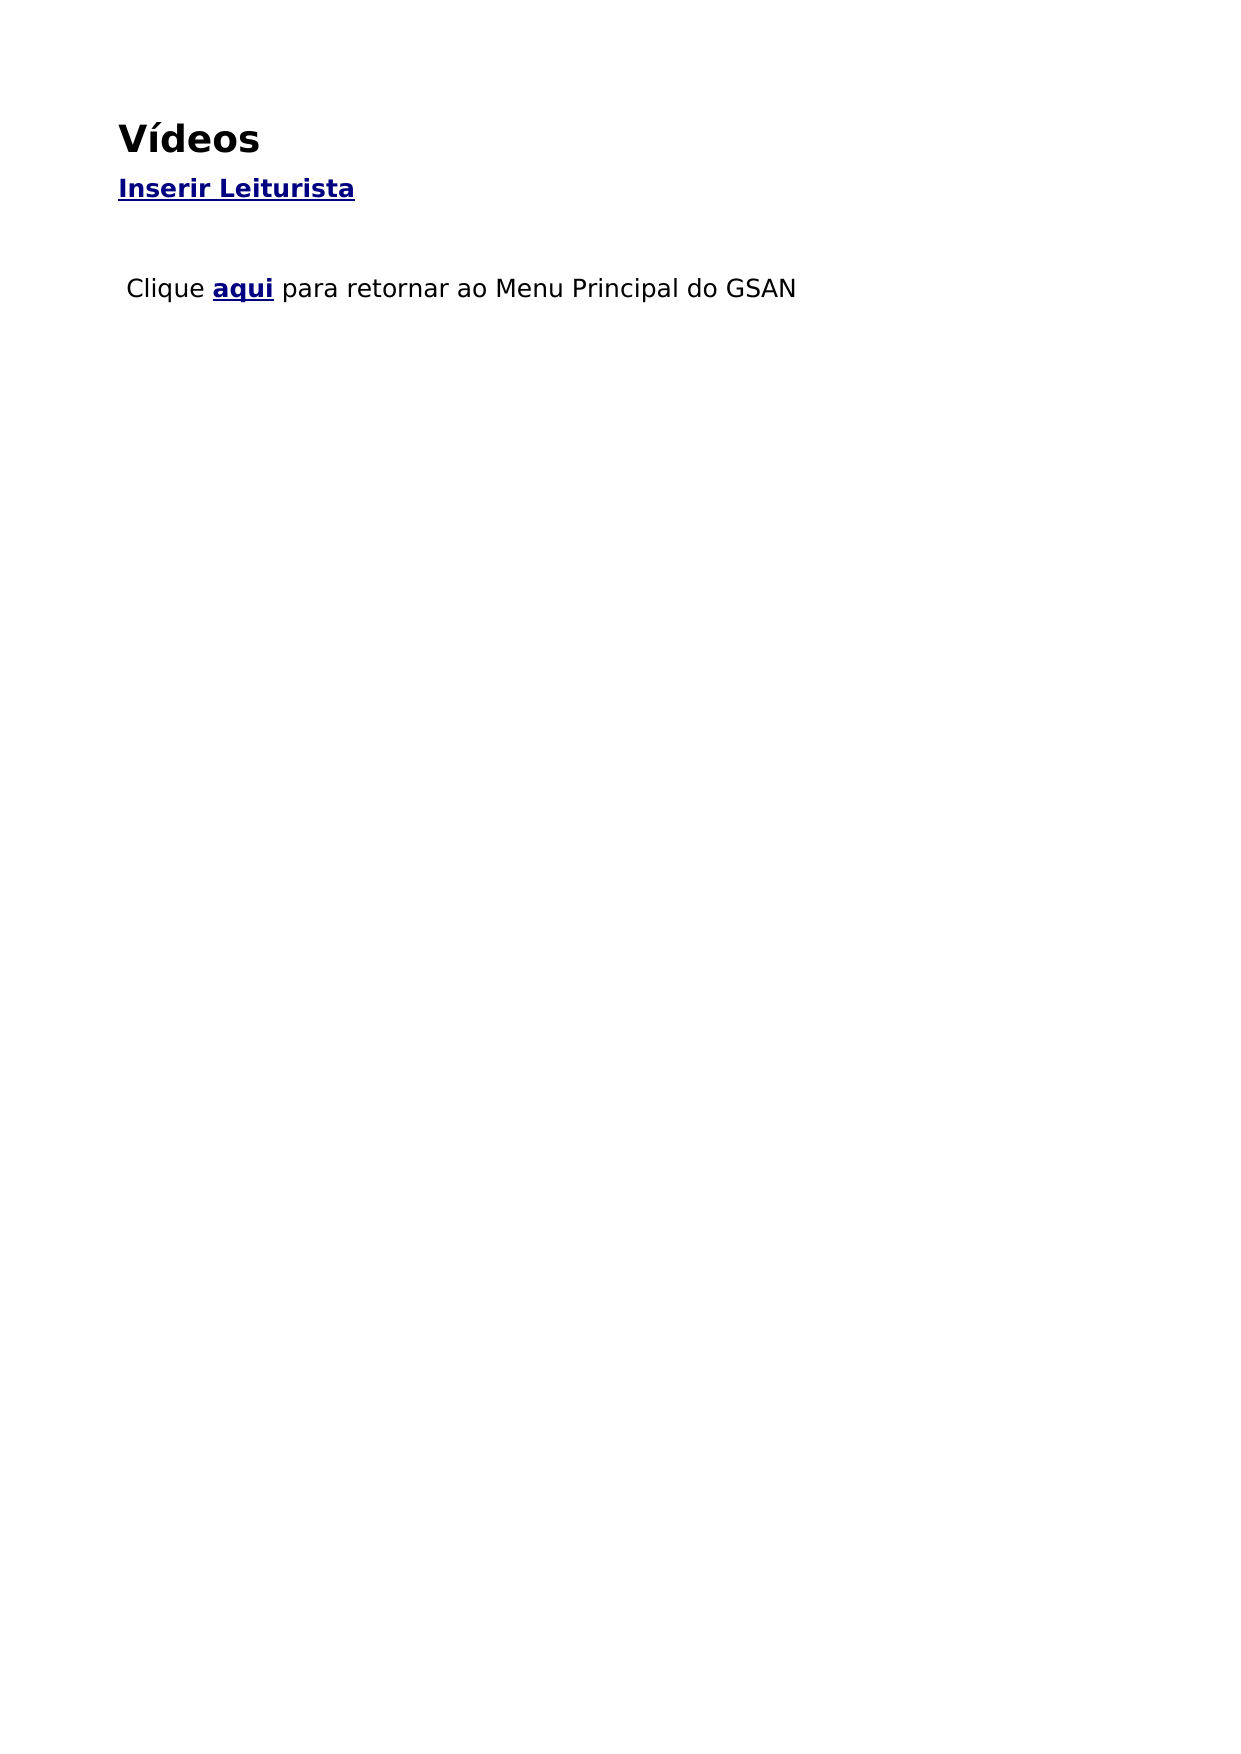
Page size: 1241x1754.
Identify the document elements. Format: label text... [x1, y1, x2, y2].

subtitle Vídeos [118, 118, 1122, 162]
text Clique aqui para retornar ao Menu Principal do GSAN [118, 216, 1122, 303]
text Inserir Leiturista [118, 174, 1122, 203]
